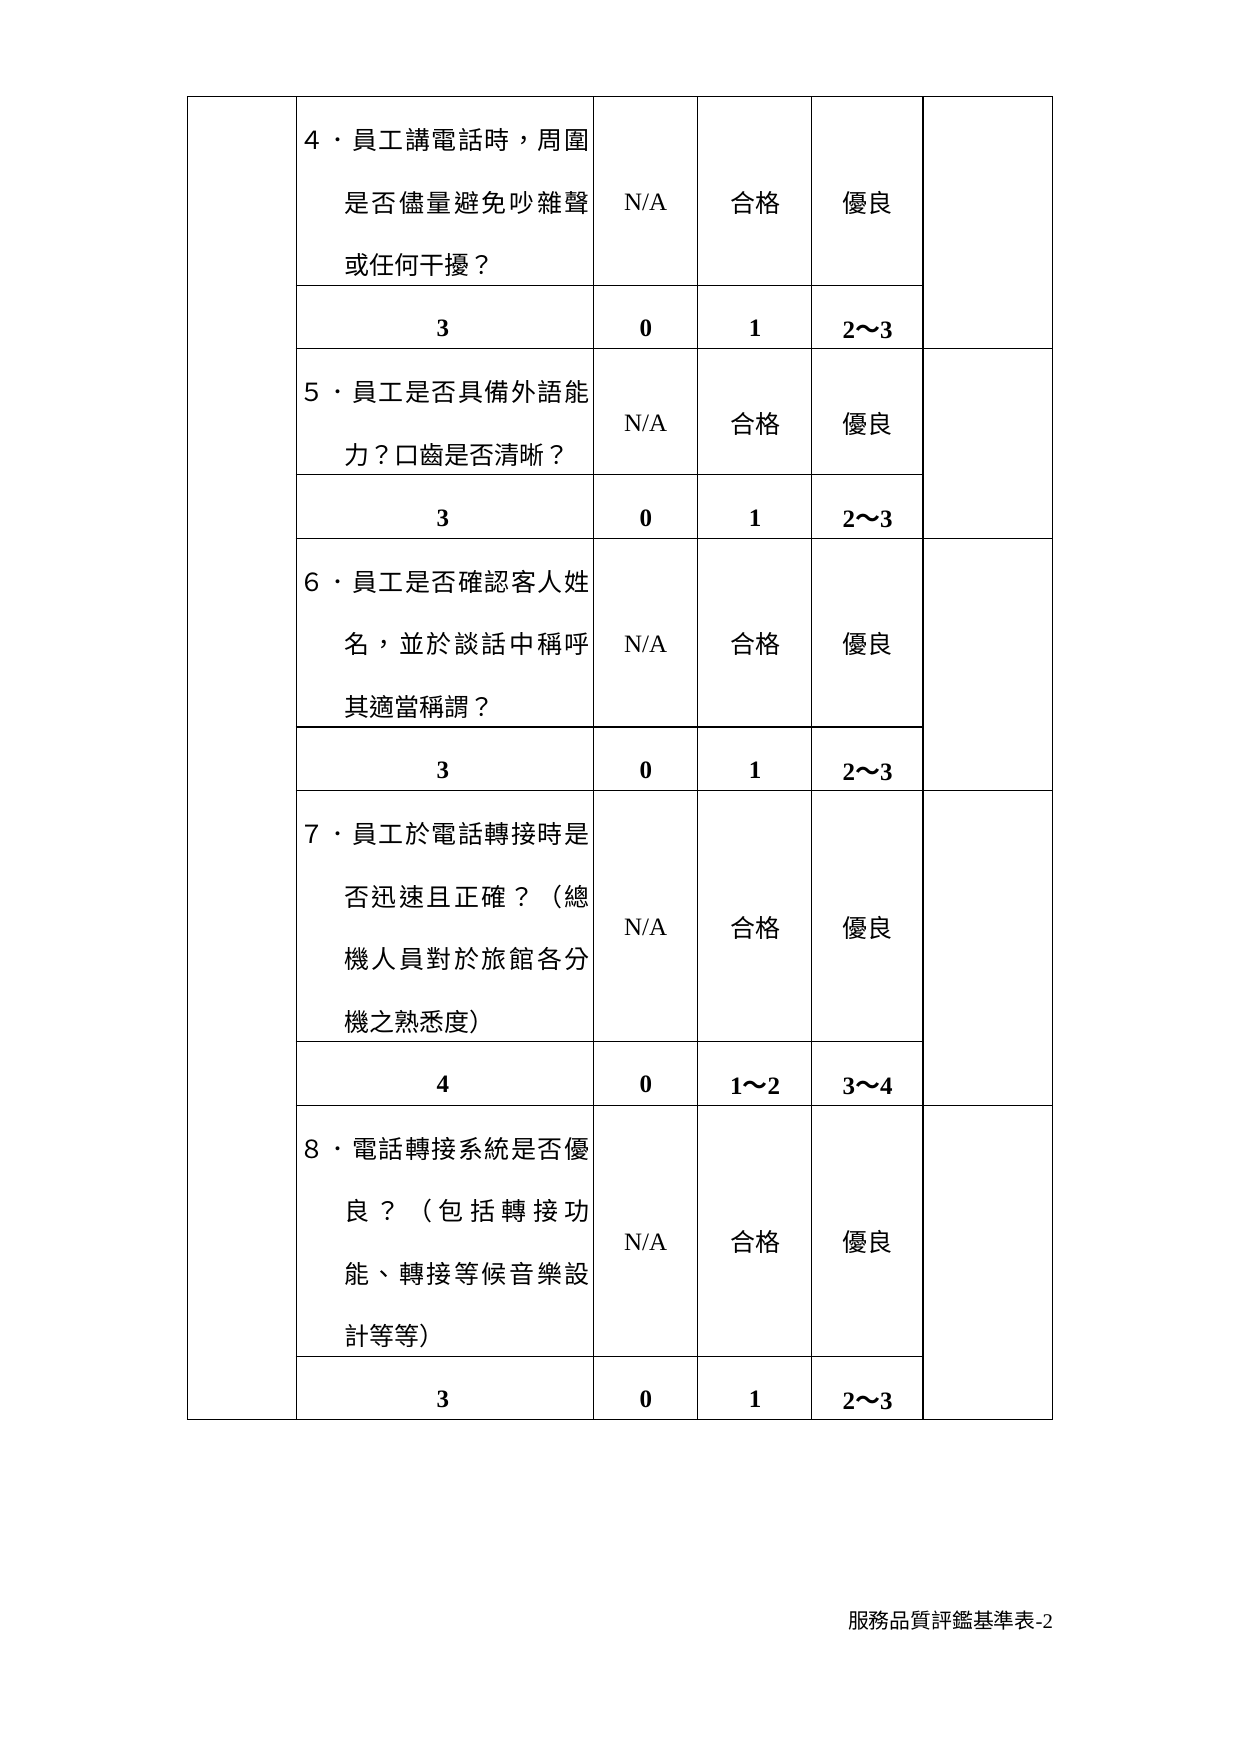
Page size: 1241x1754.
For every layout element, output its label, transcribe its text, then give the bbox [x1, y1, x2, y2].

table_cell 優良 [812, 1106, 922, 1356]
table_cell 優良 [812, 349, 922, 474]
table_cell 2～3 [812, 728, 922, 790]
table_cell 優良 [812, 791, 922, 1041]
table_cell ７．員工於電話轉接時是否迅速且正確？（總機人員對於旅館各分機之熟悉度） [297, 791, 593, 1041]
table_cell 4 [297, 1042, 593, 1104]
table_cell 合格 [698, 539, 811, 726]
table_cell 1 [698, 728, 811, 790]
table_cell N/A [594, 791, 697, 1041]
table_cell ８．電話轉接系統是否優良？（包括轉接功能、轉接等候音樂設計等等） [297, 1106, 593, 1356]
table_cell 合格 [698, 349, 811, 474]
table_cell [924, 1106, 1052, 1419]
table_cell [188, 97, 296, 1419]
table_cell 1～2 [698, 1042, 811, 1104]
table_cell 3 [297, 728, 593, 790]
table_cell 合格 [698, 97, 811, 285]
table_cell 優良 [812, 97, 922, 285]
table_cell 1 [698, 1357, 811, 1419]
table_cell [924, 349, 1052, 538]
table_cell 1 [698, 475, 811, 538]
table_cell 合格 [698, 791, 811, 1041]
table_cell 3 [297, 475, 593, 538]
table_cell [924, 539, 1052, 790]
table_cell 0 [594, 728, 697, 790]
table_cell 0 [594, 1357, 697, 1419]
table_cell ５．員工是否具備外語能力？口齒是否清晰？ [297, 349, 593, 474]
table_cell N/A [594, 539, 697, 726]
table_cell 3～4 [812, 1042, 922, 1104]
table_cell 0 [594, 1042, 697, 1104]
table_cell 1 [698, 286, 811, 348]
table_cell 優良 [812, 539, 922, 726]
table_cell 2～3 [812, 1357, 922, 1419]
table_cell N/A [594, 97, 697, 285]
table_cell [924, 97, 1052, 348]
table_cell ４．員工講電話時，周圍是否儘量避免吵雜聲或任何干擾？ [297, 97, 593, 285]
table_cell 3 [297, 1357, 593, 1419]
table_cell [924, 791, 1052, 1104]
table_cell N/A [594, 1106, 697, 1356]
table_cell 2～3 [812, 286, 922, 348]
table_cell N/A [594, 349, 697, 474]
table_cell 0 [594, 286, 697, 348]
table_cell 2～3 [812, 475, 922, 538]
table_cell 3 [297, 286, 593, 348]
table_cell 0 [594, 475, 697, 538]
table_cell 合格 [698, 1106, 811, 1356]
table_cell ６．員工是否確認客人姓名，並於談話中稱呼其適當稱謂？ [297, 539, 593, 726]
